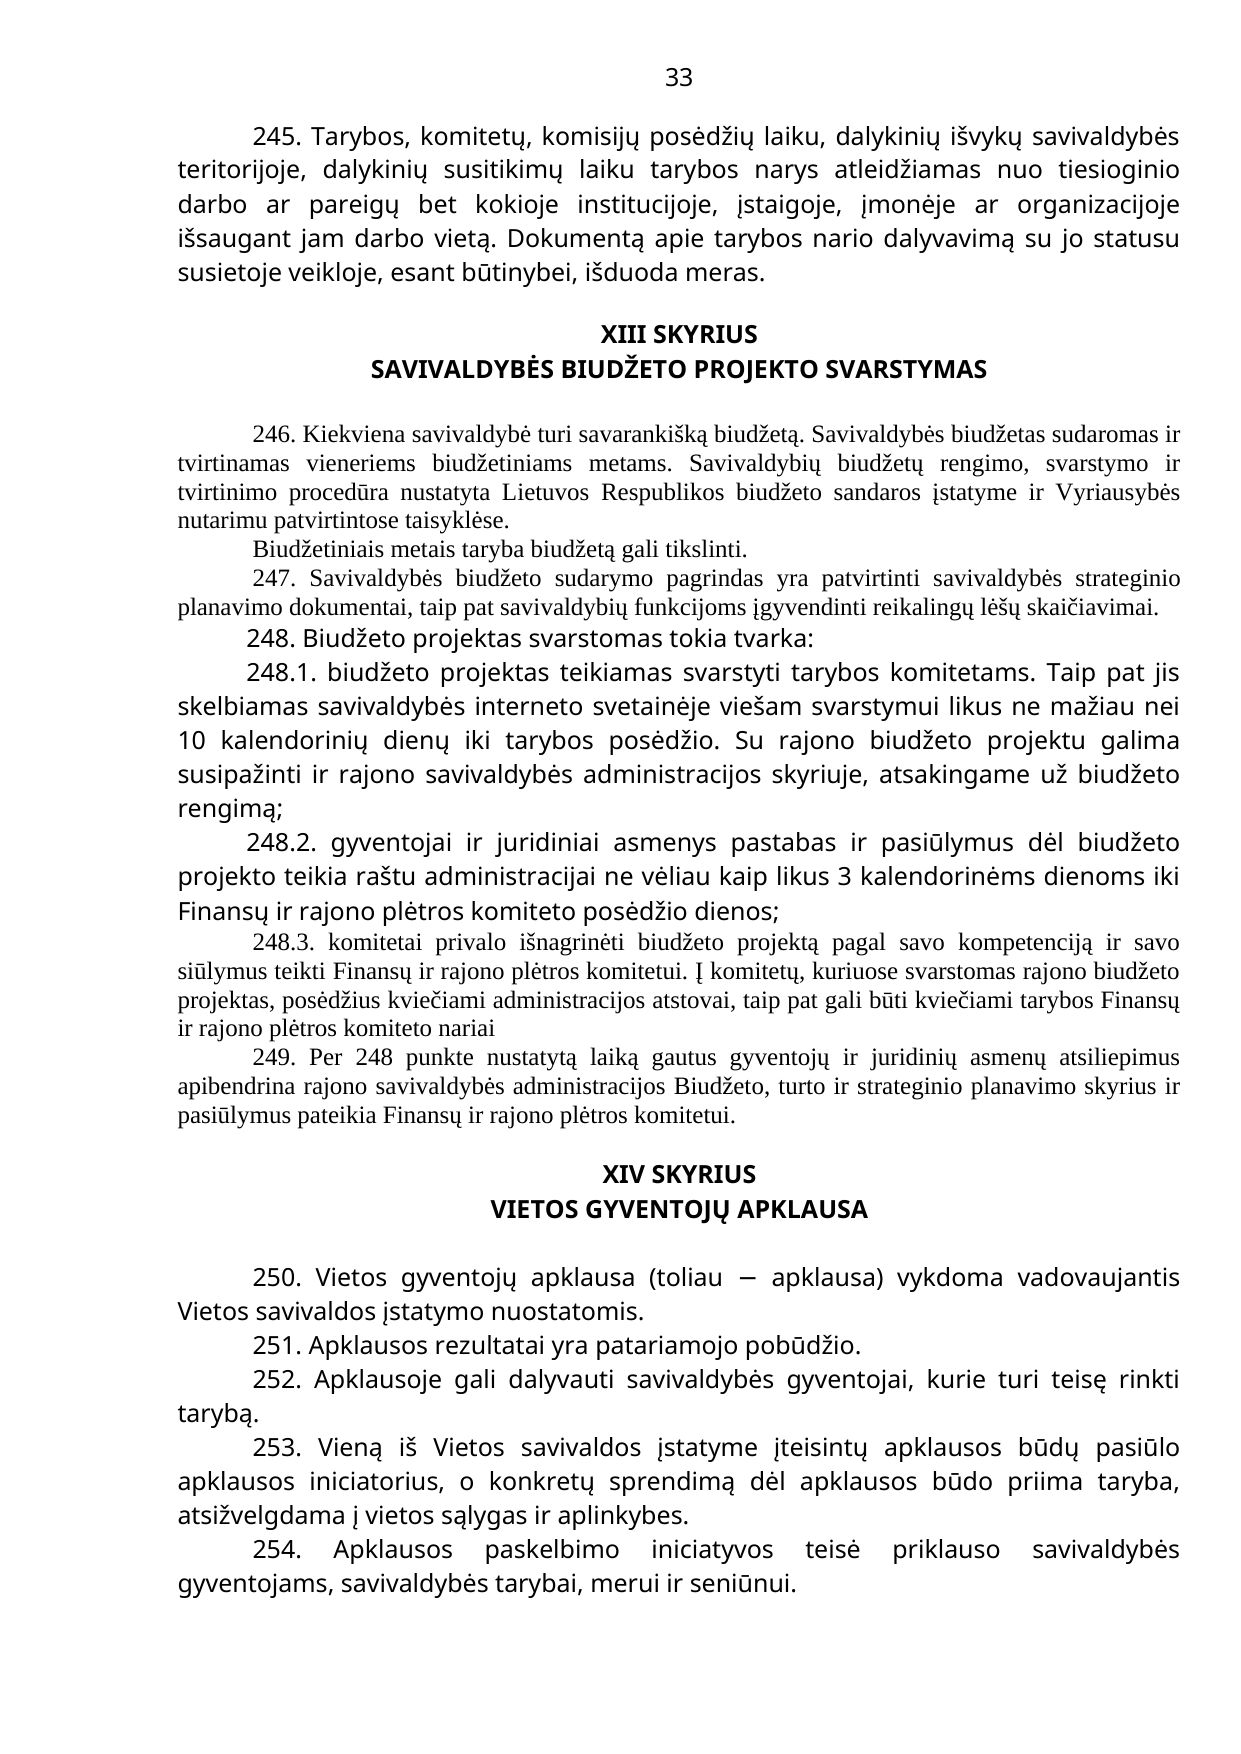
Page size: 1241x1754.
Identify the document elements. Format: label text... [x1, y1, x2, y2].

text 251. Apklausos rezultatai yra patariamojo pobūdžio. [177, 1327, 1181, 1362]
text 246. Kiekviena savivaldybė turi savarankišką biudžetą. Savivaldybės biudžetas sudaromas ir tvirtinamas vieneriems biudžetiniams metams. Savivaldybių biudžetų rengimo, svarstymo ir tvirtinimo procedūra nustatyta Lietuvos Respublikos biudžeto sandaros įstatyme ir Vyriausybės nutarimu patvirtintose taisyklėse. [177, 419, 1181, 534]
text XIV SKYRIUS [177, 1157, 1181, 1191]
text 250. Vietos gyventojų apklausa (toliau − apklausa) vykdoma vadovaujantis Vietos savivaldos įstatymo nuostatomis. [177, 1259, 1181, 1327]
text SAVIVALDYBĖS BIUDŽETO PROJEKTO SVARSTYMAS [177, 351, 1181, 385]
text 247. Savivaldybės biudžeto sudarymo pagrindas yra patvirtinti savivaldybės strateginio planavimo dokumentai, taip pat savivaldybių funkcijoms įgyvendinti reikalingų lėšų skaičiavimai. [177, 563, 1181, 621]
text 245. Tarybos, komitetų, komisijų posėdžių laiku, dalykinių išvykų savivaldybės teritorijoje, dalykinių susitikimų laiku tarybos narys atleidžiamas nuo tiesioginio darbo ar pareigų bet kokioje institucijoje, įstaigoje, įmonėje ar organizacijoje išsaugant jam darbo vietą. Dokumentą apie tarybos nario dalyvavimą su jo statusu susietoje veikloje, esant būtinybei, išduoda meras. [177, 118, 1181, 288]
text VIETOS GYVENTOJŲ APKLAUSA [177, 1191, 1181, 1225]
text 248.2. gyventojai ir juridiniai asmenys pastabas ir pasiūlymus dėl biudžeto projekto teikia raštu administracijai ne vėliau kaip likus 3 kalendorinėms dienoms iki Finansų ir rajono plėtros komiteto posėdžio dienos; [177, 825, 1181, 927]
text 248.3. komitetai privalo išnagrinėti biudžeto projektą pagal savo kompetenciją ir savo siūlymus teikti Finansų ir rajono plėtros komitetui. Į komitetų, kuriuose svarstomas rajono biudžeto projektas, posėdžius kviečiami administracijos atstovai, taip pat gali būti kviečiami tarybos Finansų ir rajono plėtros komiteto nariai [177, 927, 1181, 1042]
text 248.1. biudžeto projektas teikiamas svarstyti tarybos komitetams. Taip pat jis skelbiamas savivaldybės interneto svetainėje viešam svarstymui likus ne mažiau nei 10 kalendorinių dienų iki tarybos posėdžio. Su rajono biudžeto projektu galima susipažinti ir rajono savivaldybės administracijos skyriuje, atsakingame už biudžeto rengimą; [177, 655, 1181, 825]
text 248. Biudžeto projektas svarstomas tokia tvarka: [177, 621, 1181, 655]
text 253. Vieną iš Vietos savivaldos įstatyme įteisintų apklausos būdų pasiūlo apklausos iniciatorius, o konkretų sprendimą dėl apklausos būdo priima taryba, atsižvelgdama į vietos sąlygas ir aplinkybes. [177, 1430, 1181, 1532]
text Biudžetiniais metais taryba biudžetą gali tikslinti. [177, 534, 1181, 563]
text 254. Apklausos paskelbimo iniciatyvos teisė priklauso savivaldybės gyventojams, savivaldybės tarybai, merui ir seniūnui. [177, 1532, 1181, 1600]
text 252. Apklausoje gali dalyvauti savivaldybės gyventojai, kurie turi teisę rinkti tarybą. [177, 1362, 1181, 1430]
text 249. Per 248 punkte nustatytą laiką gautus gyventojų ir juridinių asmenų atsiliepimus apibendrina rajono savivaldybės administracijos Biudžeto, turto ir strateginio planavimo skyrius ir pasiūlymus pateikia Finansų ir rajono plėtros komitetui. [177, 1042, 1181, 1128]
text XIII SKYRIUS [177, 317, 1181, 351]
